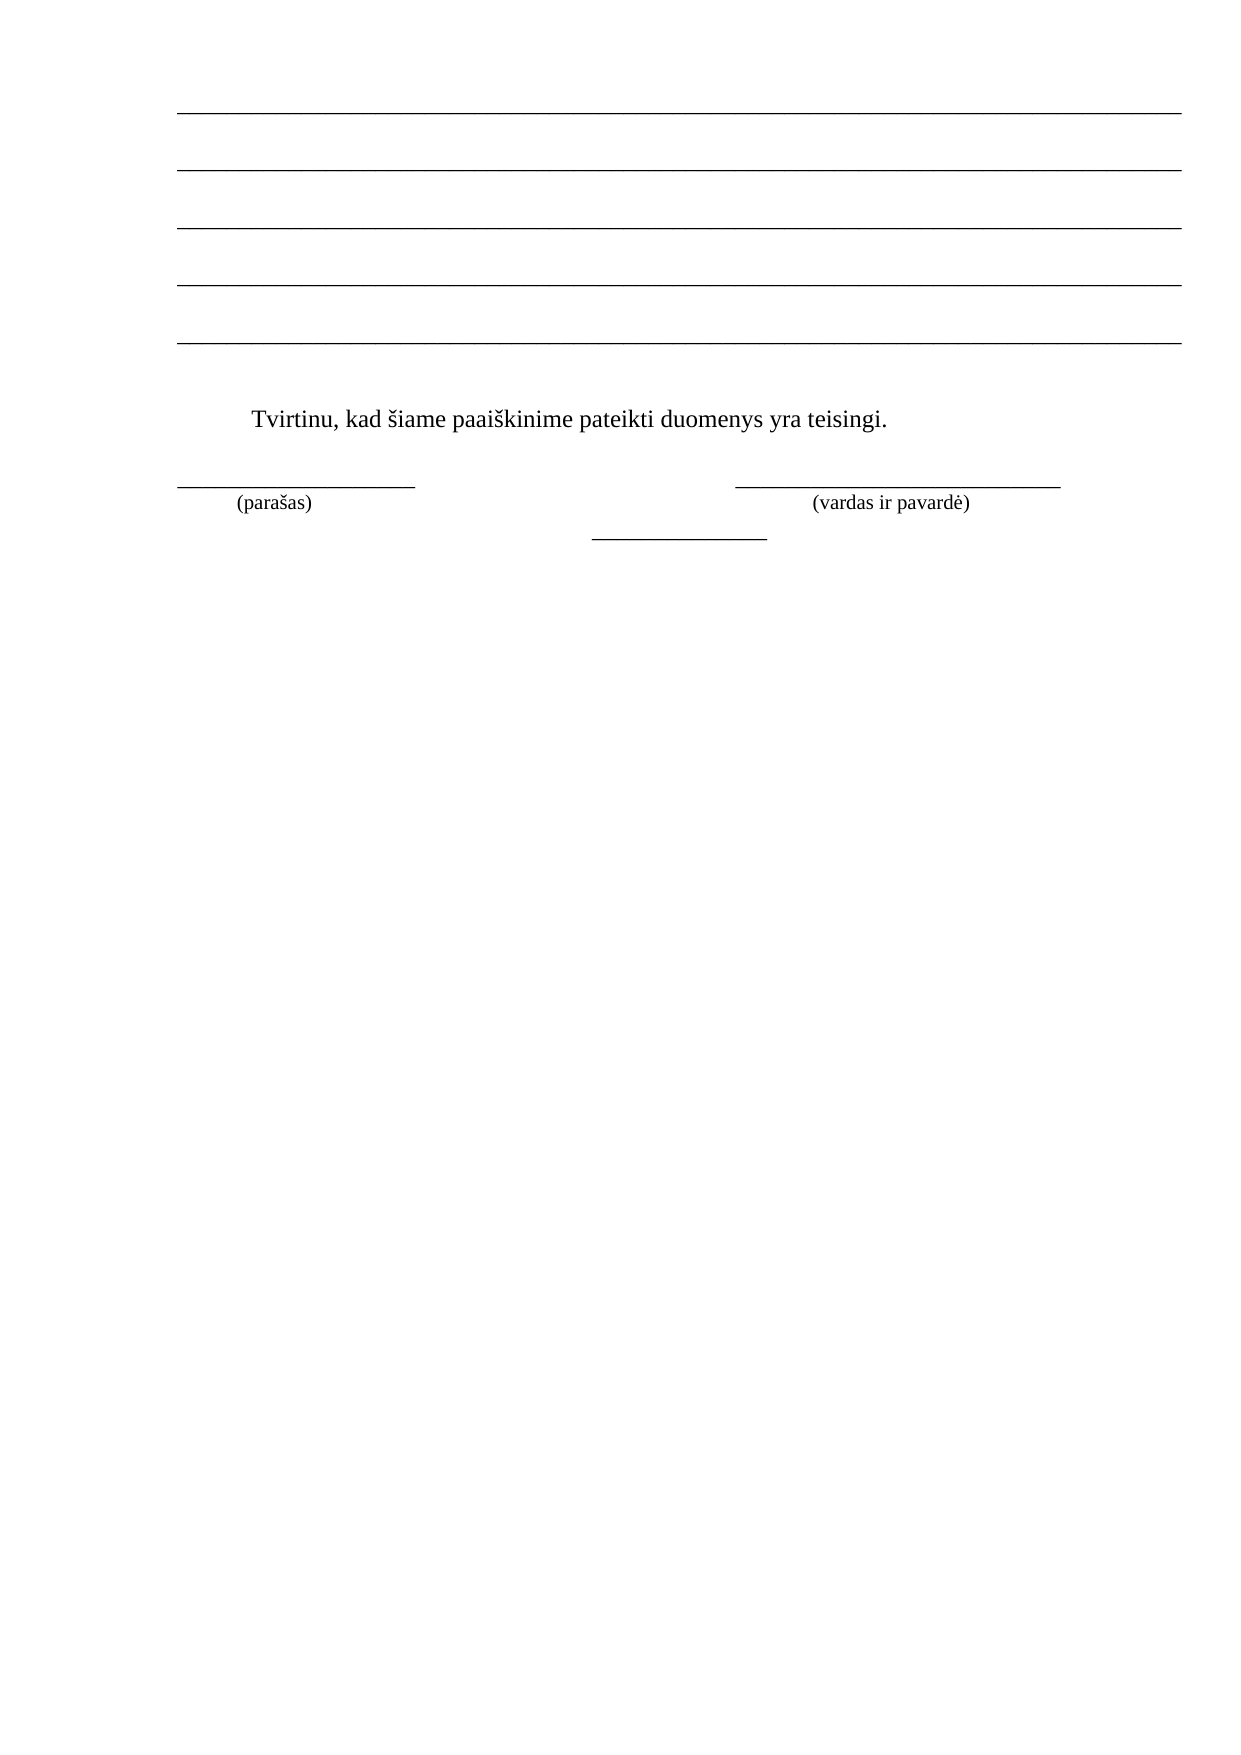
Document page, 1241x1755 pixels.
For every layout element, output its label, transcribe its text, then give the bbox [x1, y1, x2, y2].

text ___________________ __________________________ [177, 462, 1181, 490]
text ______________ [177, 514, 1181, 543]
text (parašas) (vardas ir pavardė) [177, 490, 1181, 514]
text Tvirtinu, kad šiame paaiškinime pateikti duomenys yra teisingi. [177, 404, 1181, 433]
